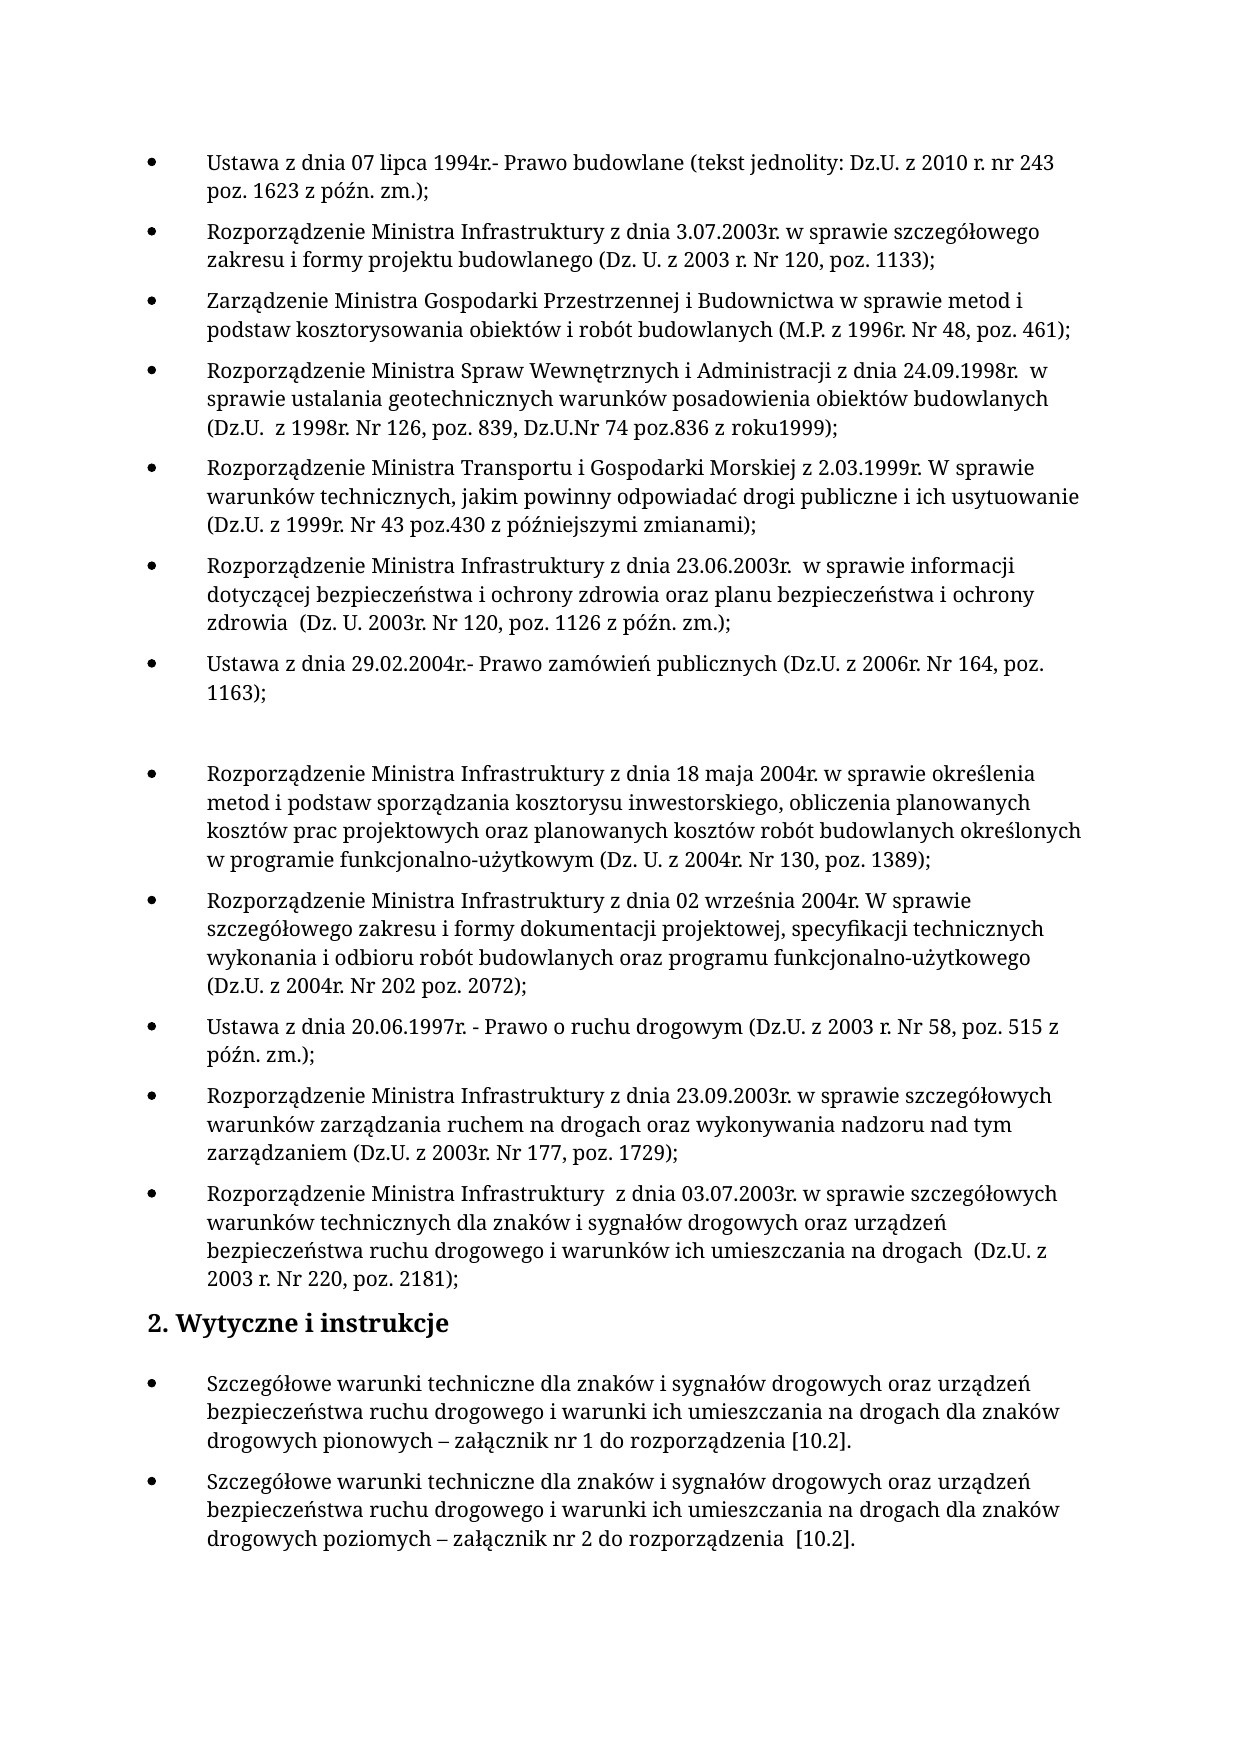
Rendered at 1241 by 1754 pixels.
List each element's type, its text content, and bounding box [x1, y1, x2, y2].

list Rozporządzenie Ministra Infrastruktury z dnia 3.07.2003r. w sprawie szczegółowego zakresu i formy projektu budowlanego (Dz. U. z 2003 r. Nr 120, poz. 1133); [148, 217, 1093, 274]
list Szczegółowe warunki techniczne dla znaków i sygnałów drogowych oraz urządzeń bezpieczeństwa ruchu drogowego i warunki ich umieszczania na drogach dla znaków drogowych poziomych – załącznik nr 2 do rozporządzenia [10.2]. [148, 1467, 1093, 1552]
text 2. Wytyczne i instrukcje [148, 1305, 1093, 1339]
list Ustawa z dnia 20.06.1997r. - Prawo o ruchu drogowym (Dz.U. z 2003 r. Nr 58, poz. 515 z późn. zm.); [148, 1012, 1093, 1069]
list Rozporządzenie Ministra Spraw Wewnętrznych i Administracji z dnia 24.09.1998r. w sprawie ustalania geotechnicznych warunków posadowienia obiektów budowlanych (Dz.U. z 1998r. Nr 126, poz. 839, Dz.U.Nr 74 poz.836 z roku1999); [148, 356, 1093, 441]
list Rozporządzenie Ministra Infrastruktury z dnia 18 maja 2004r. w sprawie określenia metod i podstaw sporządzania kosztorysu inwestorskiego, obliczenia planowanych kosztów prac projektowych oraz planowanych kosztów robót budowlanych określonych w programie funkcjonalno-użytkowym (Dz. U. z 2004r. Nr 130, poz. 1389); [148, 759, 1093, 873]
list Rozporządzenie Ministra Infrastruktury z dnia 23.09.2003r. w sprawie szczegółowych warunków zarządzania ruchem na drogach oraz wykonywania nadzoru nad tym zarządzaniem (Dz.U. z 2003r. Nr 177, poz. 1729); [148, 1081, 1093, 1167]
list Ustawa z dnia 29.02.2004r.- Prawo zamówień publicznych (Dz.U. z 2006r. Nr 164, poz. 1163); [148, 649, 1093, 706]
list Rozporządzenie Ministra Infrastruktury z dnia 03.07.2003r. w sprawie szczegółowych warunków technicznych dla znaków i sygnałów drogowych oraz urządzeń bezpieczeństwa ruchu drogowego i warunków ich umieszczania na drogach (Dz.U. z 2003 r. Nr 220, poz. 2181); [148, 1179, 1093, 1293]
list Szczegółowe warunki techniczne dla znaków i sygnałów drogowych oraz urządzeń bezpieczeństwa ruchu drogowego i warunki ich umieszczania na drogach dla znaków drogowych pionowych – załącznik nr 1 do rozporządzenia [10.2]. [148, 1369, 1093, 1454]
list Rozporządzenie Ministra Infrastruktury z dnia 23.06.2003r. w sprawie informacji dotyczącej bezpieczeństwa i ochrony zdrowia oraz planu bezpieczeństwa i ochrony zdrowia (Dz. U. 2003r. Nr 120, poz. 1126 z późn. zm.); [148, 551, 1093, 637]
list Rozporządzenie Ministra Transportu i Gospodarki Morskiej z 2.03.1999r. W sprawie warunków technicznych, jakim powinny odpowiadać drogi publiczne i ich usytuowanie (Dz.U. z 1999r. Nr 43 poz.430 z późniejszymi zmianami); [148, 453, 1093, 539]
list Zarządzenie Ministra Gospodarki Przestrzennej i Budownictwa w sprawie metod i podstaw kosztorysowania obiektów i robót budowlanych (M.P. z 1996r. Nr 48, poz. 461); [148, 286, 1093, 343]
list Rozporządzenie Ministra Infrastruktury z dnia 02 września 2004r. W sprawie szczegółowego zakresu i formy dokumentacji projektowej, specyfikacji technicznych wykonania i odbioru robót budowlanych oraz programu funkcjonalno-użytkowego (Dz.U. z 2004r. Nr 202 poz. 2072); [148, 886, 1093, 999]
list Ustawa z dnia 07 lipca 1994r.- Prawo budowlane (tekst jednolity: Dz.U. z 2010 r. nr 243 poz. 1623 z późn. zm.); [148, 148, 1093, 204]
